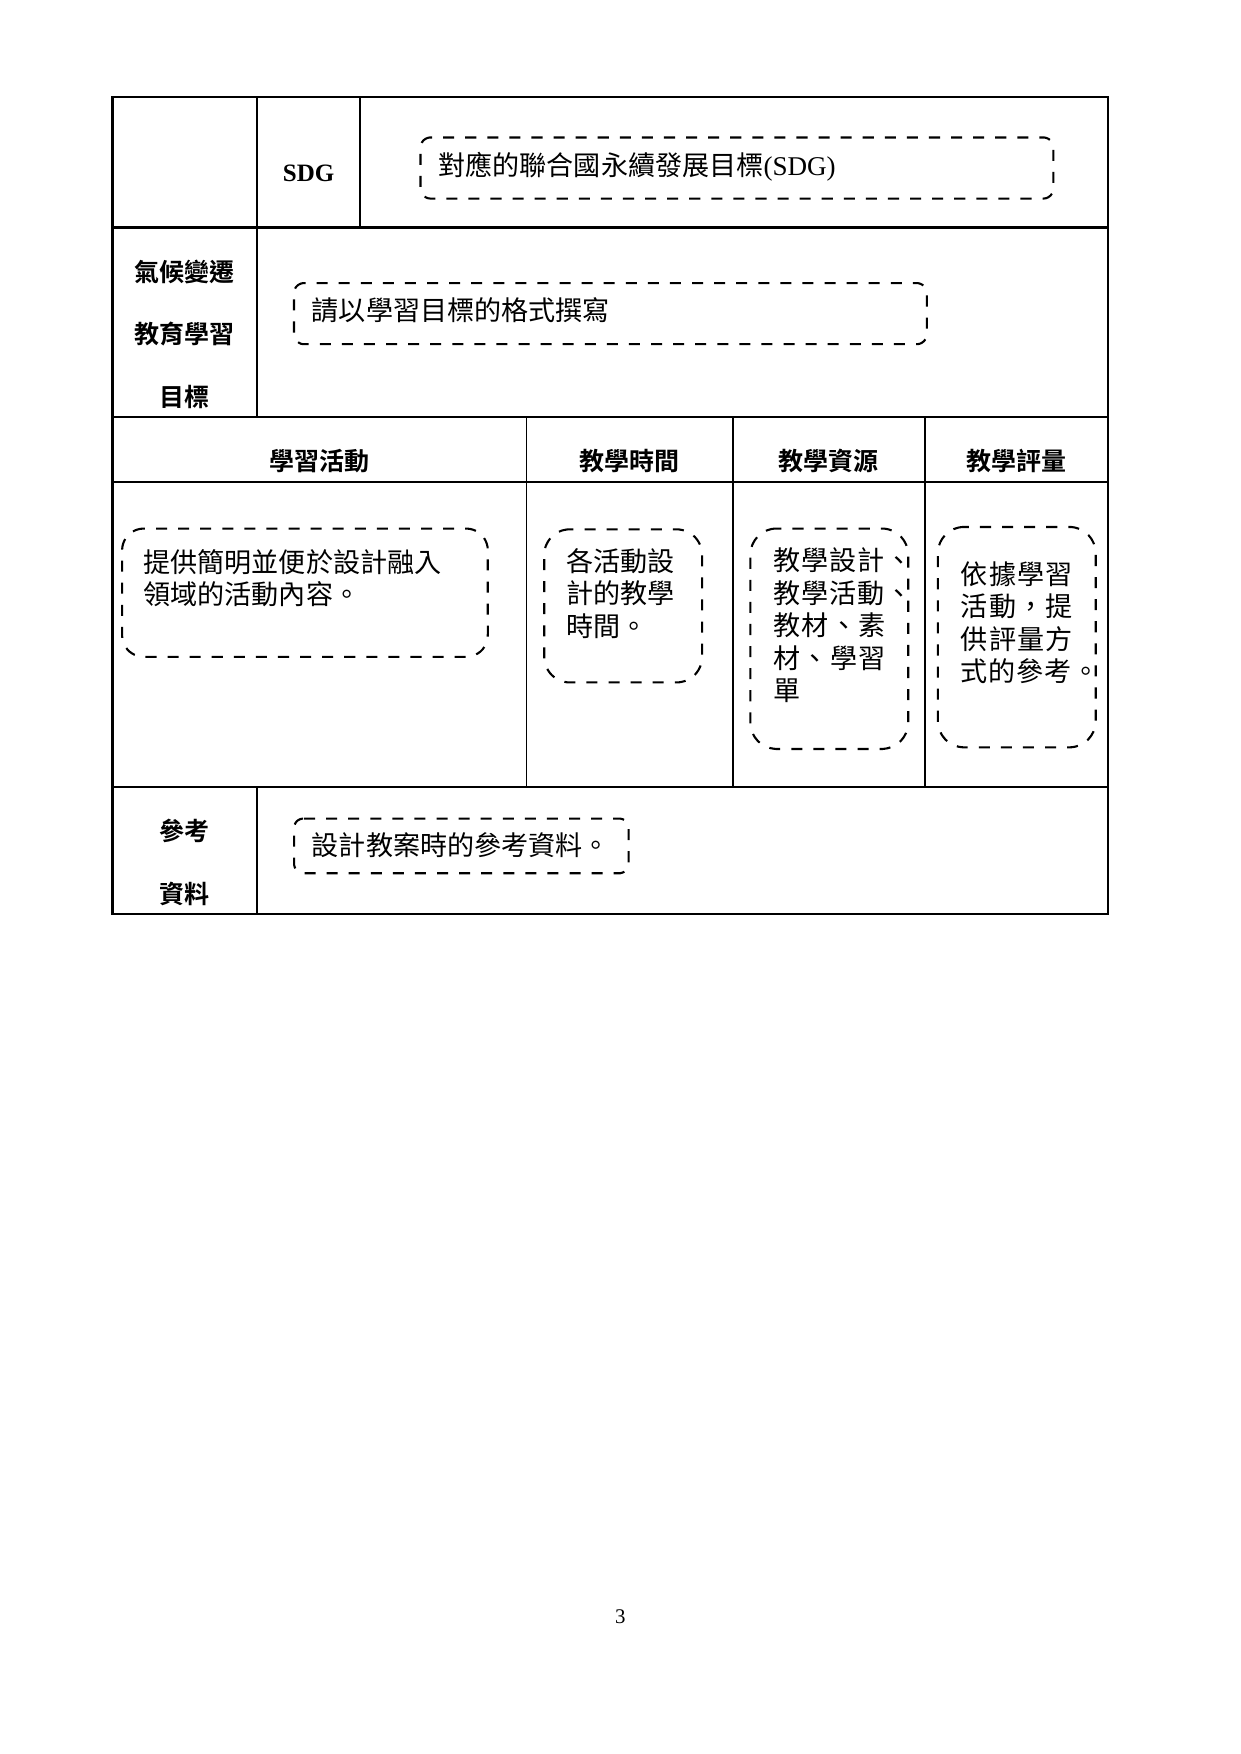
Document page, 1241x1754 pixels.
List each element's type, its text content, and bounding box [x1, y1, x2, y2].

table_cell 參考 資料 [114, 788, 256, 913]
table_cell 教學資源 [734, 418, 924, 481]
table_cell [258, 788, 1107, 913]
table_cell 教學評量 [926, 418, 1107, 481]
table_cell 氣候變遷教育學習目標 [114, 229, 256, 416]
table_cell [361, 98, 1107, 226]
table_cell [527, 483, 732, 786]
table_cell [114, 483, 526, 786]
table_cell [734, 483, 924, 786]
table_cell [114, 98, 256, 226]
table_cell SDG [258, 98, 359, 226]
table_cell [926, 483, 1107, 786]
table_cell [258, 229, 1107, 416]
table_cell 學習活動 [114, 418, 526, 481]
table_cell 教學時間 [527, 418, 732, 481]
